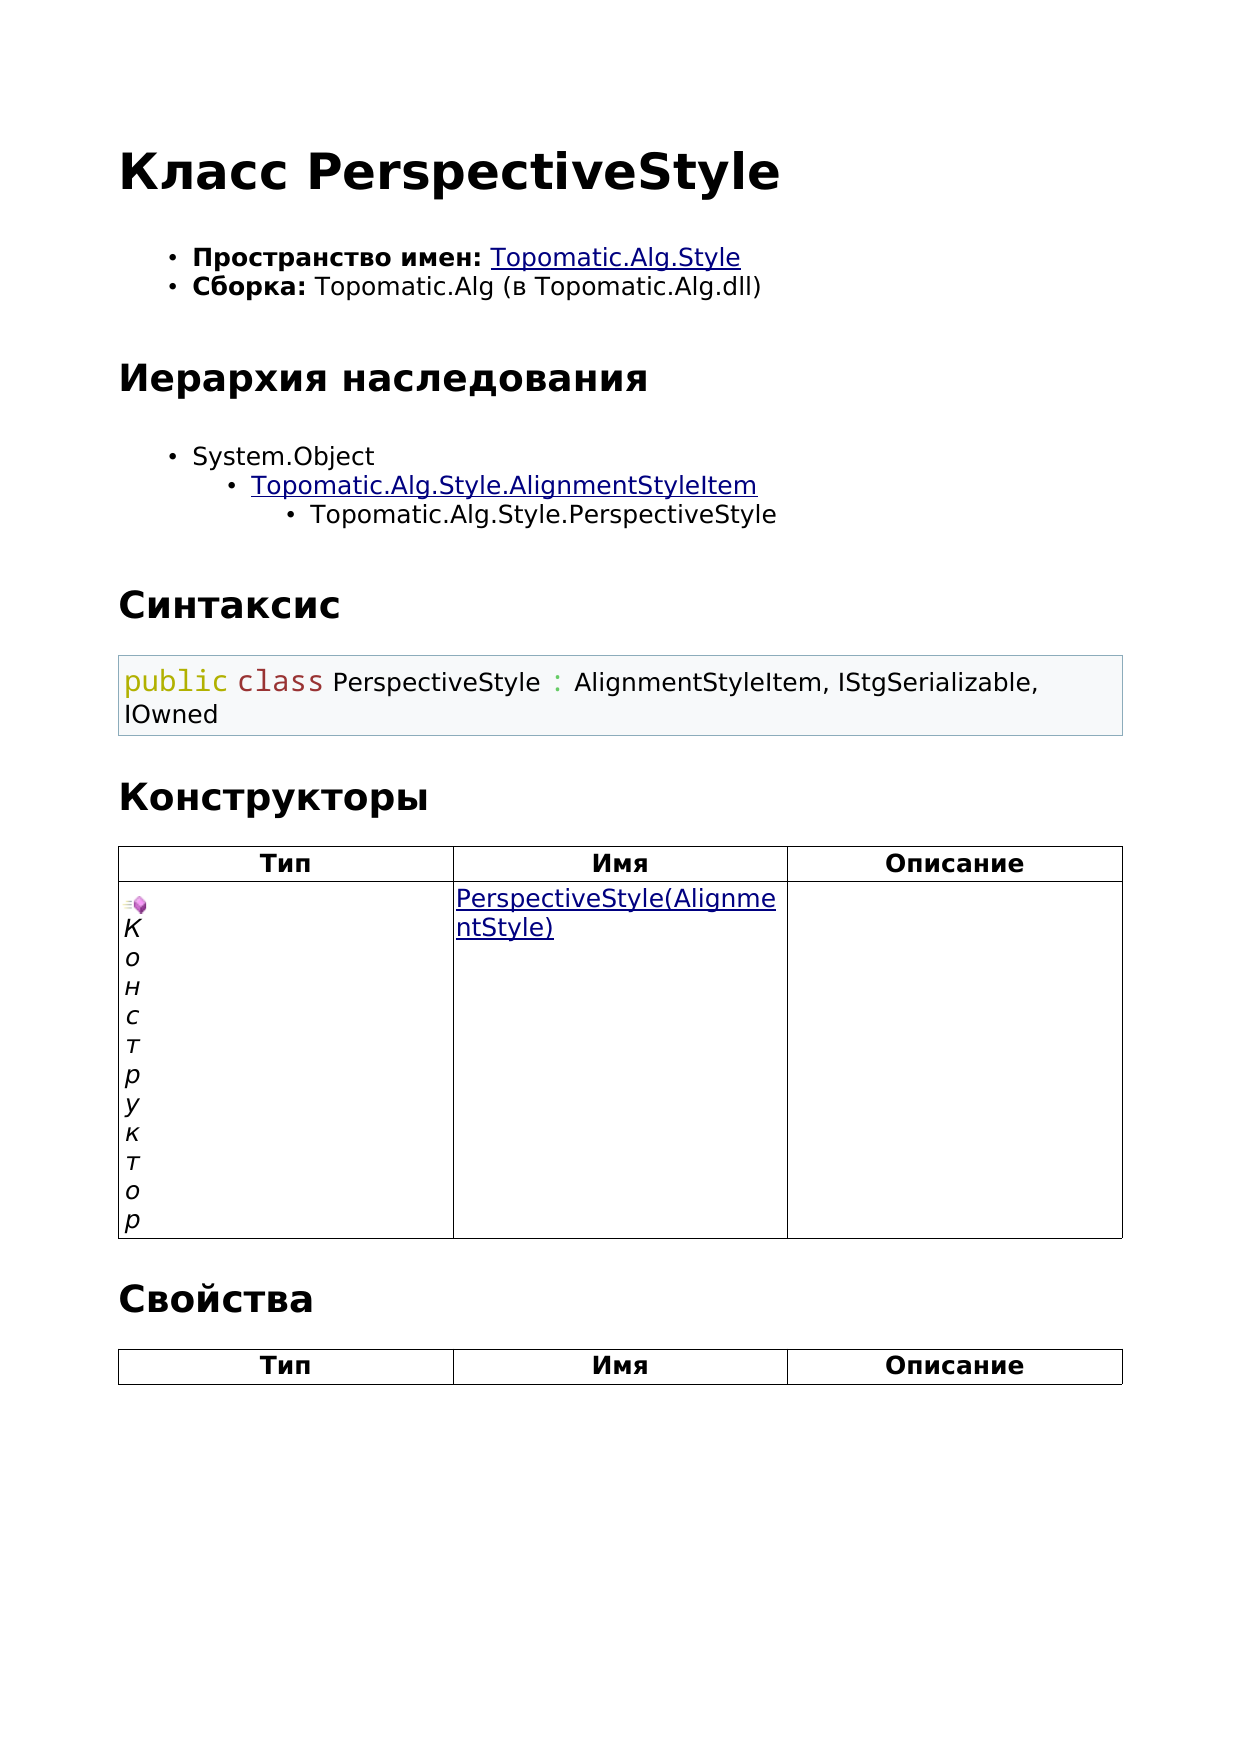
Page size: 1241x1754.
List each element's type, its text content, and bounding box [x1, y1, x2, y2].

table_header Тип [119, 1350, 453, 1384]
list Сборка: Topomatic.Alg (в Topomatic.Alg.dll) [177, 272, 1122, 302]
table_header Описание [788, 1350, 1122, 1384]
table_cell PerspectiveStyle(AlignmentStyle) [454, 882, 787, 1238]
list Topomatic.Alg.Style.AlignmentStyleItem [236, 471, 1122, 500]
subtitle Синтаксис [118, 584, 1122, 627]
table_header Имя [454, 847, 787, 881]
subtitle Свойства [118, 1278, 1122, 1321]
table_cell [119, 882, 453, 1238]
table_header Описание [788, 847, 1122, 881]
table_header Тип [119, 847, 453, 881]
table_header Имя [454, 1350, 787, 1384]
subtitle Конструкторы [118, 775, 1122, 819]
subtitle Иерархия наследования [118, 356, 1122, 400]
list Topomatic.Alg.Style.PerspectiveStyle [295, 500, 1122, 529]
picture [121, 896, 147, 914]
list Пространство имен: Topomatic.Alg.Style [177, 243, 1122, 272]
table_cell [788, 882, 1122, 1238]
list System.Object [177, 442, 1122, 471]
table_header public class PerspectiveStyle : AlignmentStyleItem, IStgSerializable, IOwned [119, 656, 1122, 735]
subtitle Класс PerspectiveStyle [118, 143, 1122, 201]
